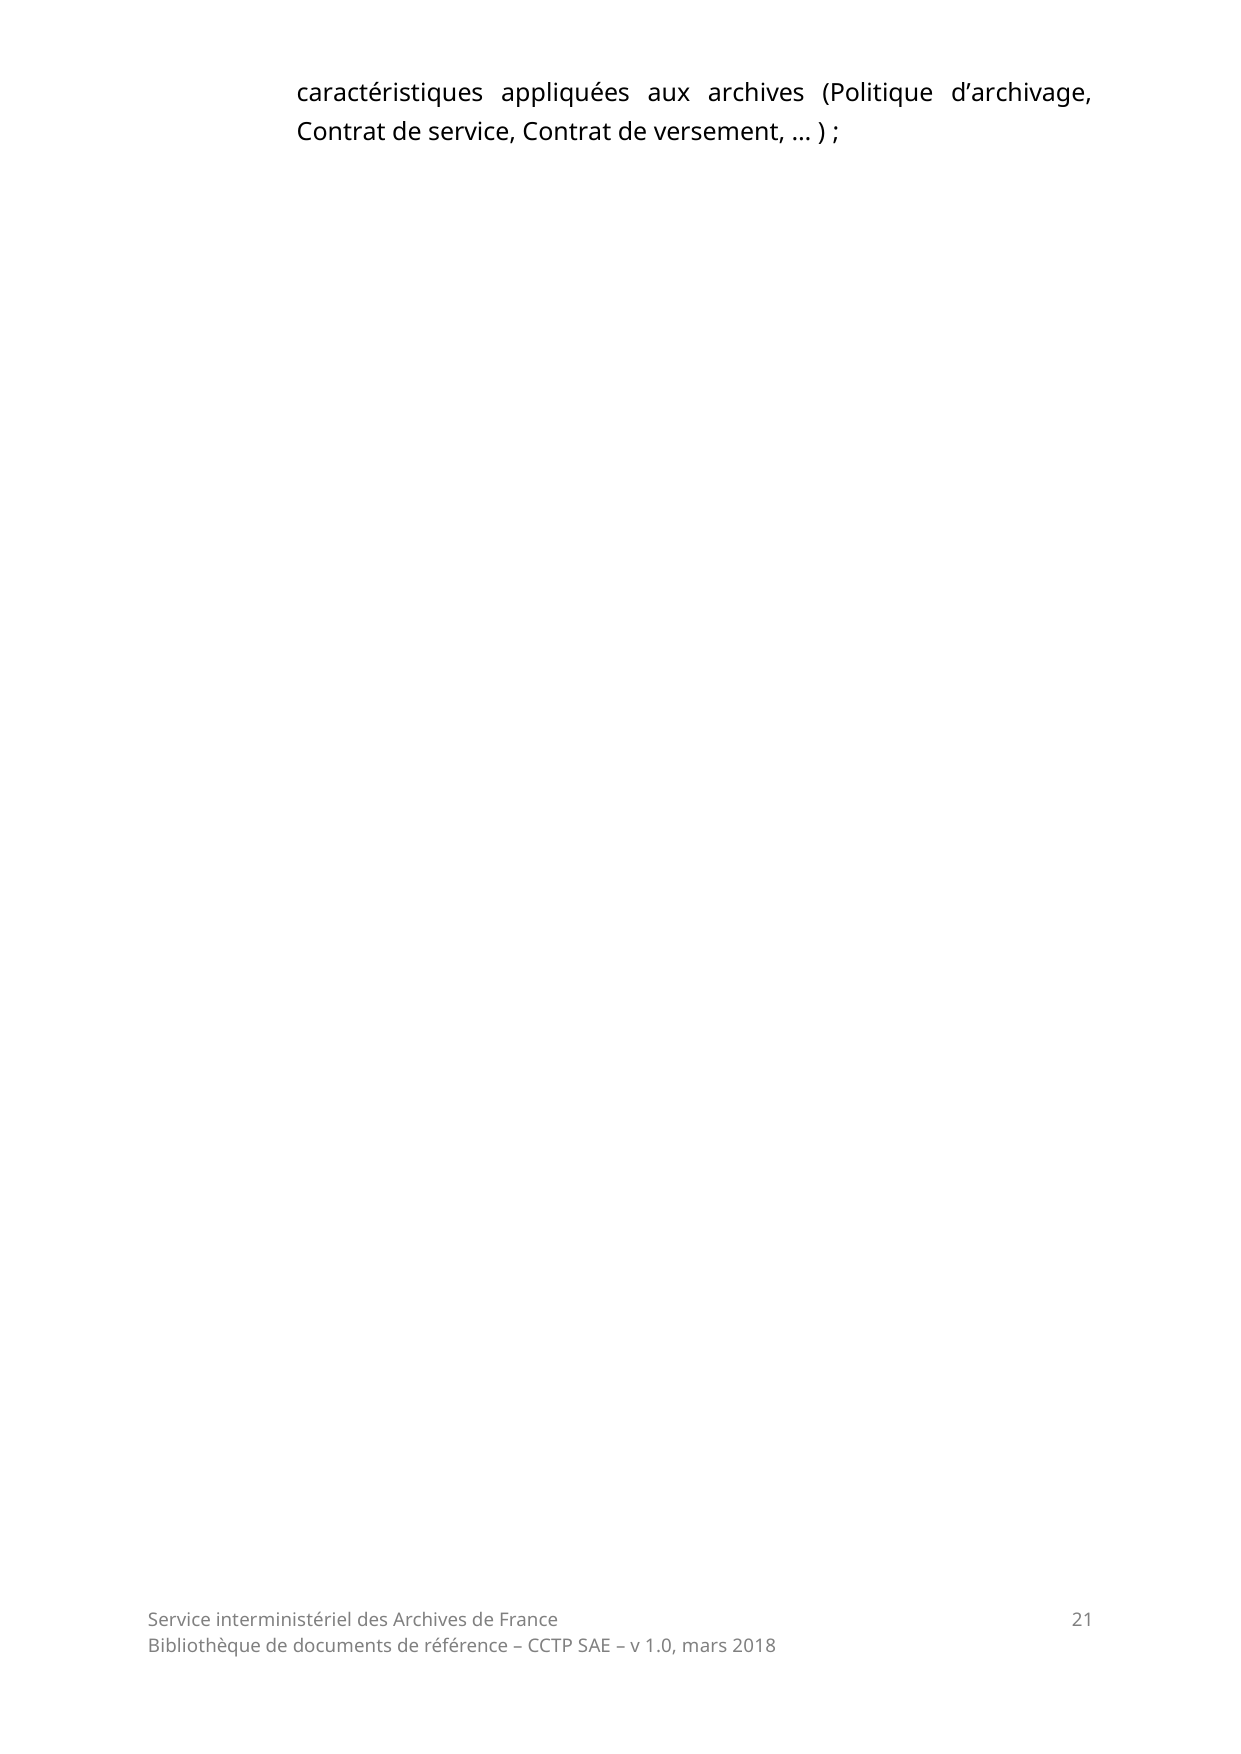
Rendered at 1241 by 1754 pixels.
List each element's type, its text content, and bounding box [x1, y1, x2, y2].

list caractéristiques appliquées aux archives (Politique d’archivage, Contrat de service, Contrat de versement, … ) ; [259, 75, 1093, 148]
